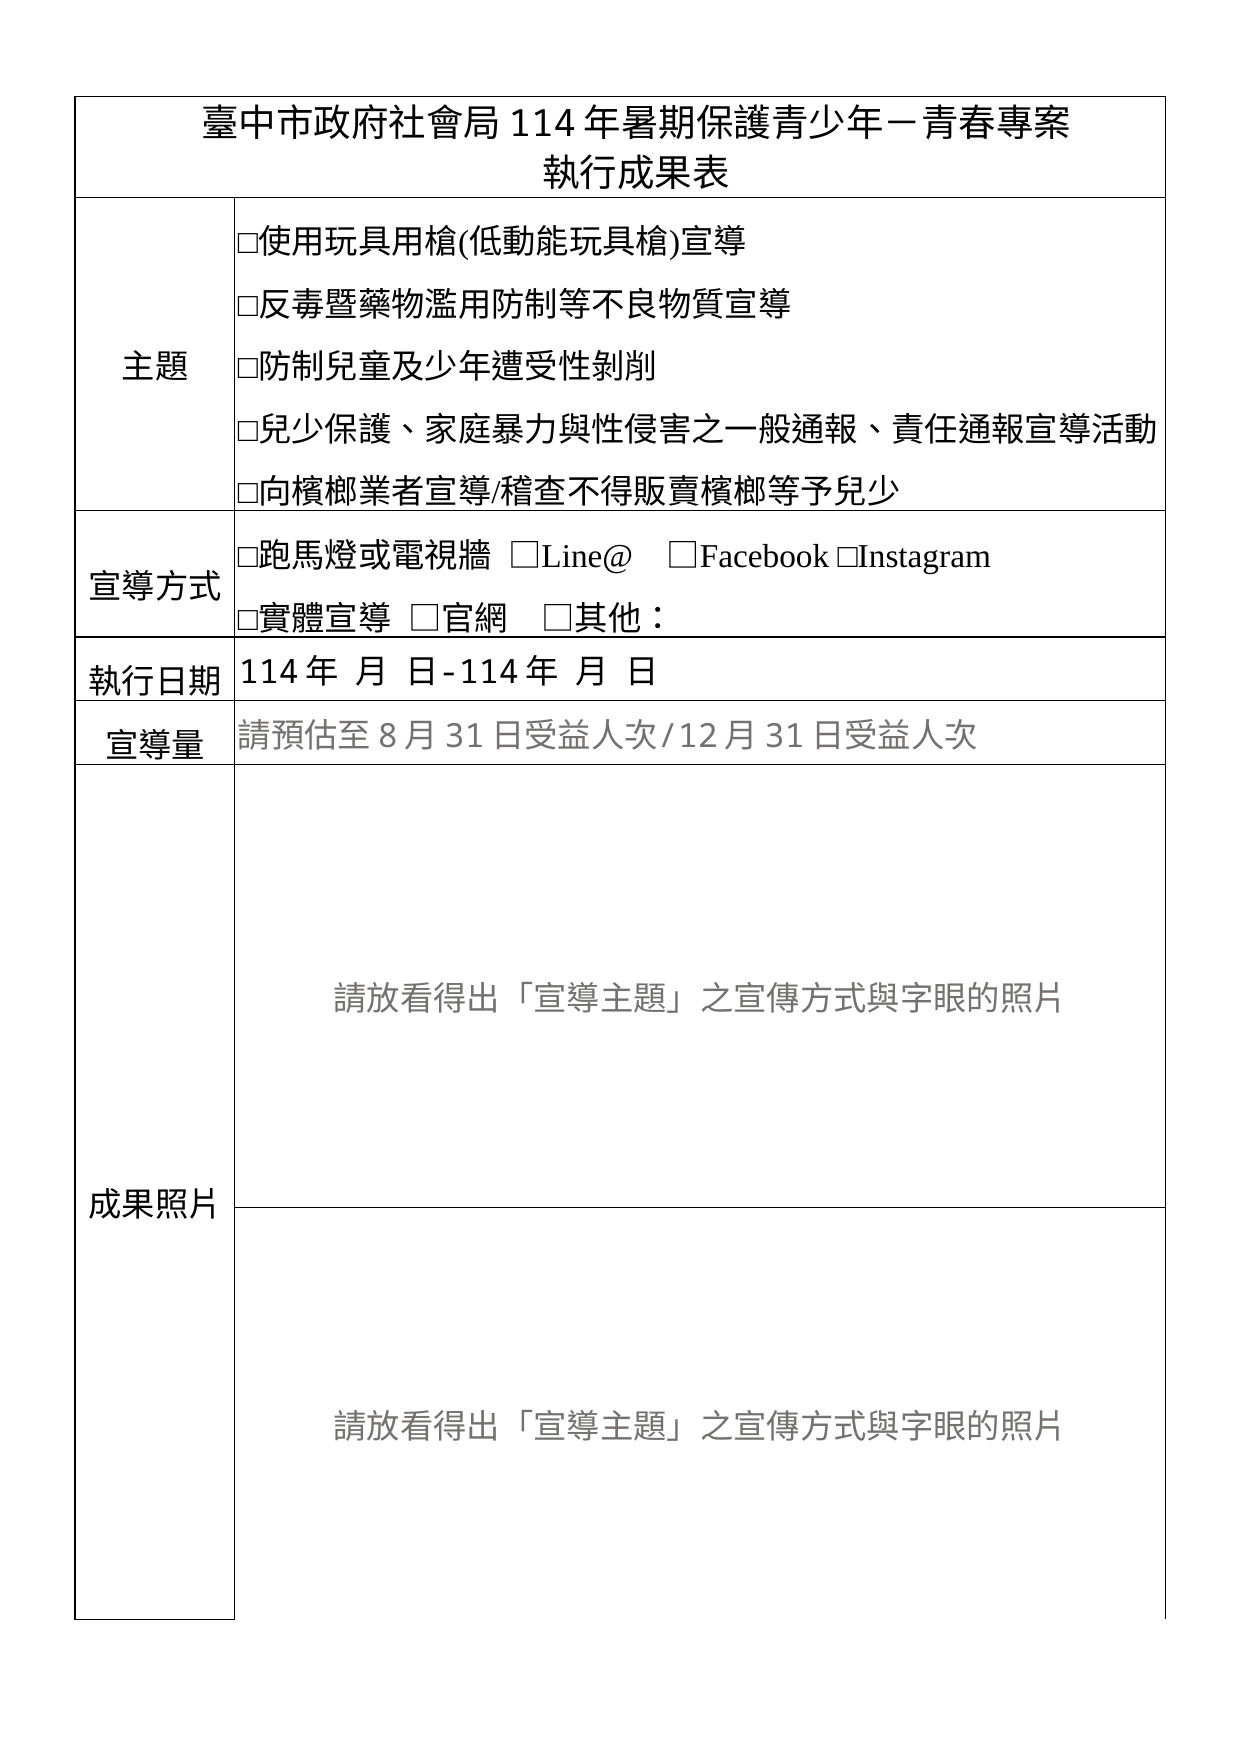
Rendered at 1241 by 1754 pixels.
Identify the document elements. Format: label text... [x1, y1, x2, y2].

table_cell 114年 月 日-114年 月 日 [235, 638, 1165, 700]
table_cell □使用玩具用槍(低動能玩具槍)宣導 □反毒暨藥物濫用防制等不良物質宣導 □防制兒童及少年遭受性剝削 □兒少保護、家庭暴力與性侵害之一般通報、責任通報宣導活動 □向檳榔業者宣導/稽查不得販賣檳榔等予兒少 [235, 198, 1165, 510]
table_cell 成果照片 [76, 765, 234, 1619]
table_header 臺中市政府社會局114年暑期保護青少年－青春專案 執行成果表 [76, 97, 1165, 197]
table_cell 請放看得出「宣導主題」之宣傳方式與字眼的照片 [235, 765, 1165, 1207]
table_cell 請預估至8月31日受益人次/12月31日受益人次 [235, 701, 1165, 763]
table_cell 主題 [76, 198, 234, 510]
table_cell 請放看得出「宣導主題」之宣傳方式與字眼的照片 [235, 1208, 1165, 1619]
table_cell 宣導量 [76, 701, 234, 763]
table_cell 執行日期 [76, 638, 234, 700]
table_cell 宣導方式 [76, 511, 234, 636]
table_cell □跑馬燈或電視牆 □Line@ □Facebook □Instagram □實體宣導 □官網 □其他： [235, 511, 1165, 636]
